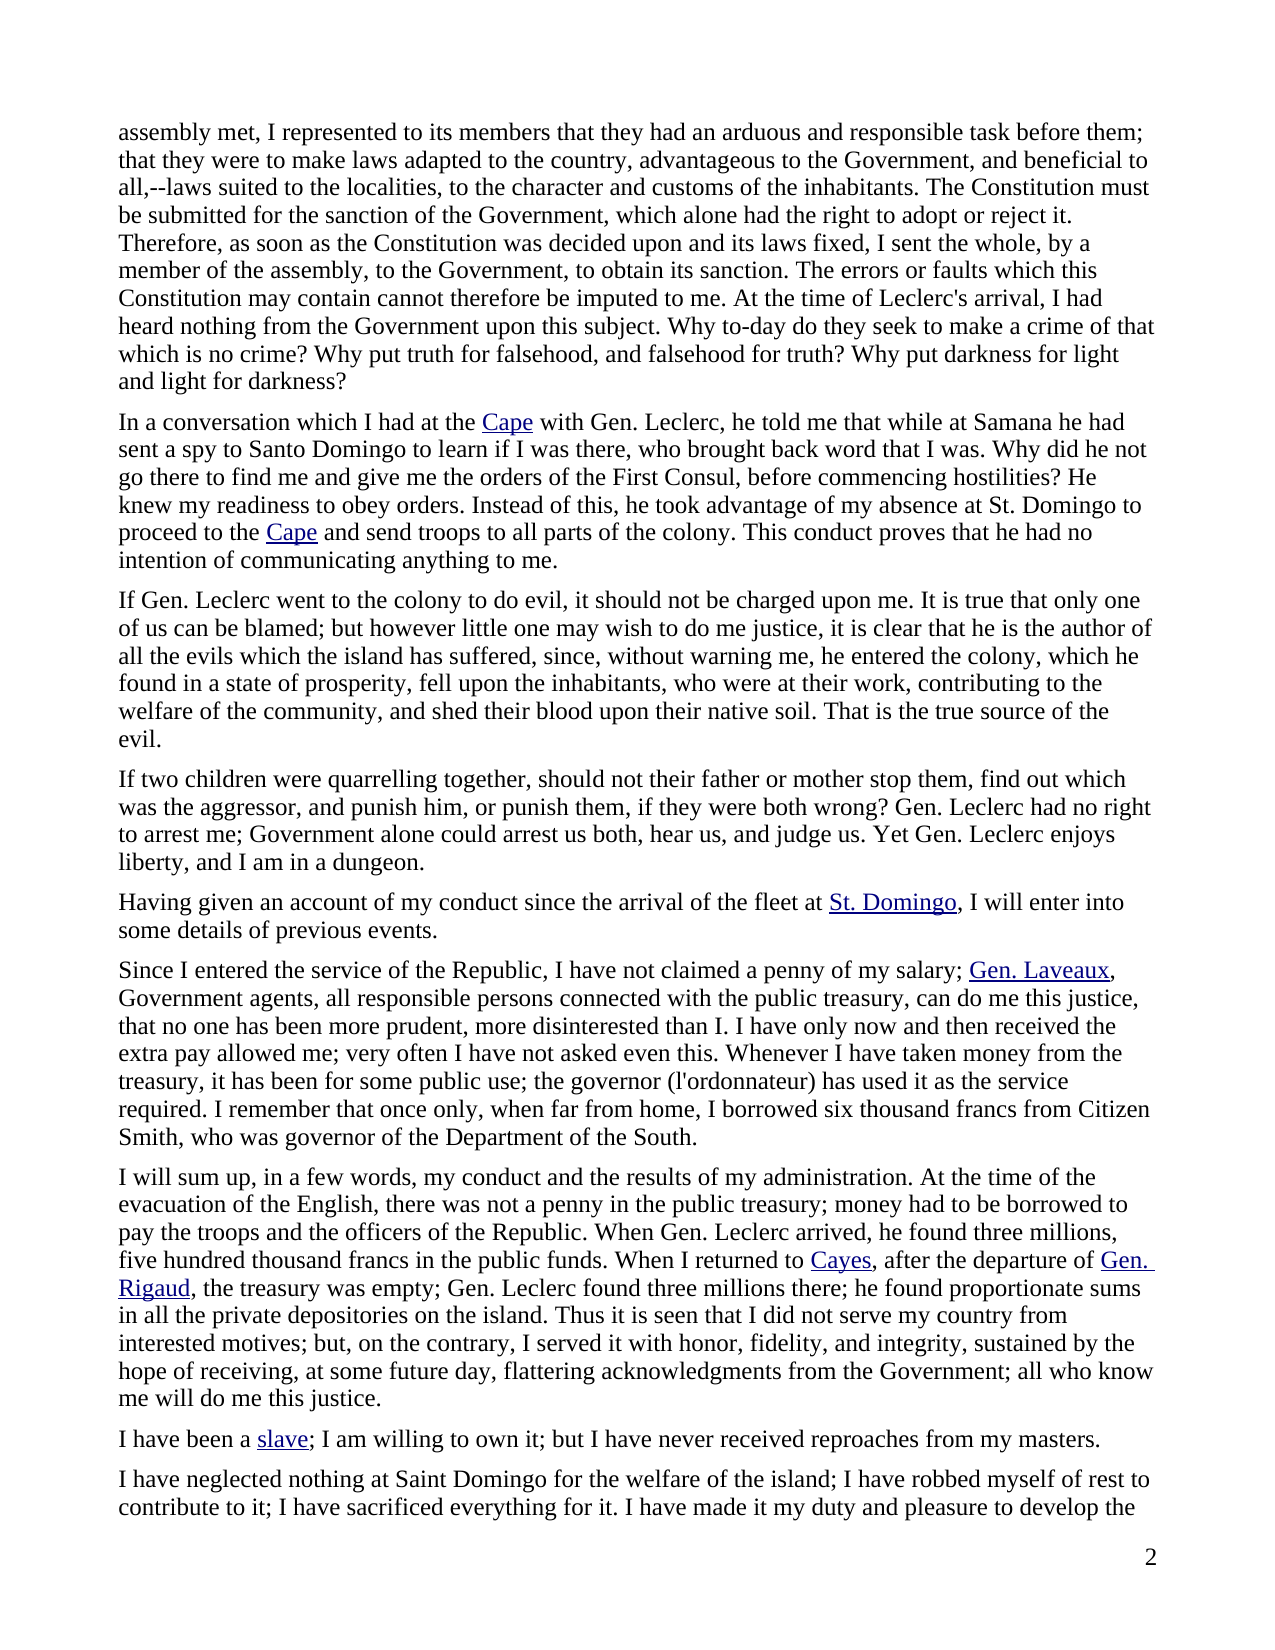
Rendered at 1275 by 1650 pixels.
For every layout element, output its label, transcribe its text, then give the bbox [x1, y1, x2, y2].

text I have been a slave; I am willing to own it; but I have never received reproaches from my masters. [118, 1425, 1157, 1452]
text Having given an account of my conduct since the arrival of the fleet at St. Domingo, I will enter into some details of previous events. [118, 888, 1157, 944]
text If two children were quarrelling together, should not their father or mother stop them, find out which was the aggressor, and punish him, or punish them, if they were both wrong? Gen. Leclerc had no right to arrest me; Government alone could arrest us both, hear us, and judge us. Yet Gen. Leclerc enjoys liberty, and I am in a dungeon. [118, 765, 1157, 876]
text I have neglected nothing at Saint Domingo for the welfare of the island; I have robbed myself of rest to contribute to it; I have sacrificed everything for it. I have made it my duty and pleasure to develop the [118, 1465, 1157, 1520]
text In a conversation which I had at the Cape with Gen. Leclerc, he told me that while at Samana he had sent a spy to Santo Domingo to learn if I was there, who brought back word that I was. Why did he not go there to find me and give me the orders of the First Consul, before commencing hostilities? He knew my readiness to obey orders. Instead of this, he took advantage of my absence at St. Domingo to proceed to the Cape and send troops to all parts of the colony. This conduct proves that he had no intention of communicating anything to me. [118, 408, 1157, 574]
text I will sum up, in a few words, my conduct and the results of my administration. At the time of the evacuation of the English, there was not a penny in the public treasury; money had to be borrowed to pay the troops and the officers of the Republic. When Gen. Leclerc arrived, he found three millions, five hundred thousand francs in the public funds. When I returned to Cayes, after the departure of Gen. Rigaud, the treasury was empty; Gen. Leclerc found three millions there; he found proportionate sums in all the private depositories on the island. Thus it is seen that I did not serve my country from interested motives; but, on the contrary, I served it with honor, fidelity, and integrity, sustained by the hope of receiving, at some future day, flattering acknowledgments from the Government; all who know me will do me this justice. [118, 1163, 1157, 1412]
text assembly met, I represented to its members that they had an arduous and responsible task before them; that they were to make laws adapted to the country, advantageous to the Government, and beneficial to all,--laws suited to the localities, to the character and customs of the inhabitants. The Constitution must be submitted for the sanction of the Government, which alone had the right to adopt or reject it. Therefore, as soon as the Constitution was decided upon and its laws fixed, I sent the whole, by a member of the assembly, to the Government, to obtain its sanction. The errors or faults which this Constitution may contain cannot therefore be imputed to me. At the time of Leclerc's arrival, I had heard nothing from the Government upon this subject. Why to-day do they seek to make a crime of that which is no crime? Why put truth for falsehood, and falsehood for truth? Why put darkness for light and light for darkness? [118, 118, 1157, 395]
text If Gen. Leclerc went to the colony to do evil, it should not be charged upon me. It is true that only one of us can be blamed; but however little one may wish to do me justice, it is clear that he is the author of all the evils which the island has suffered, since, without warning me, he entered the colony, which he found in a state of prosperity, fell upon the inhabitants, who were at their work, contributing to the welfare of the community, and shed their blood upon their native soil. That is the true source of the evil. [118, 586, 1157, 753]
text Since I entered the service of the Republic, I have not claimed a penny of my salary; Gen. Laveaux, Government agents, all responsible persons connected with the public treasury, can do me this justice, that no one has been more prudent, more disinterested than I. I have only now and then received the extra pay allowed me; very often I have not asked even this. Whenever I have taken money from the treasury, it has been for some public use; the governor (l'ordonnateur) has used it as the service required. I remember that once only, when far from home, I borrowed six thousand francs from Citizen Smith, who was governor of the Department of the South. [118, 956, 1157, 1150]
